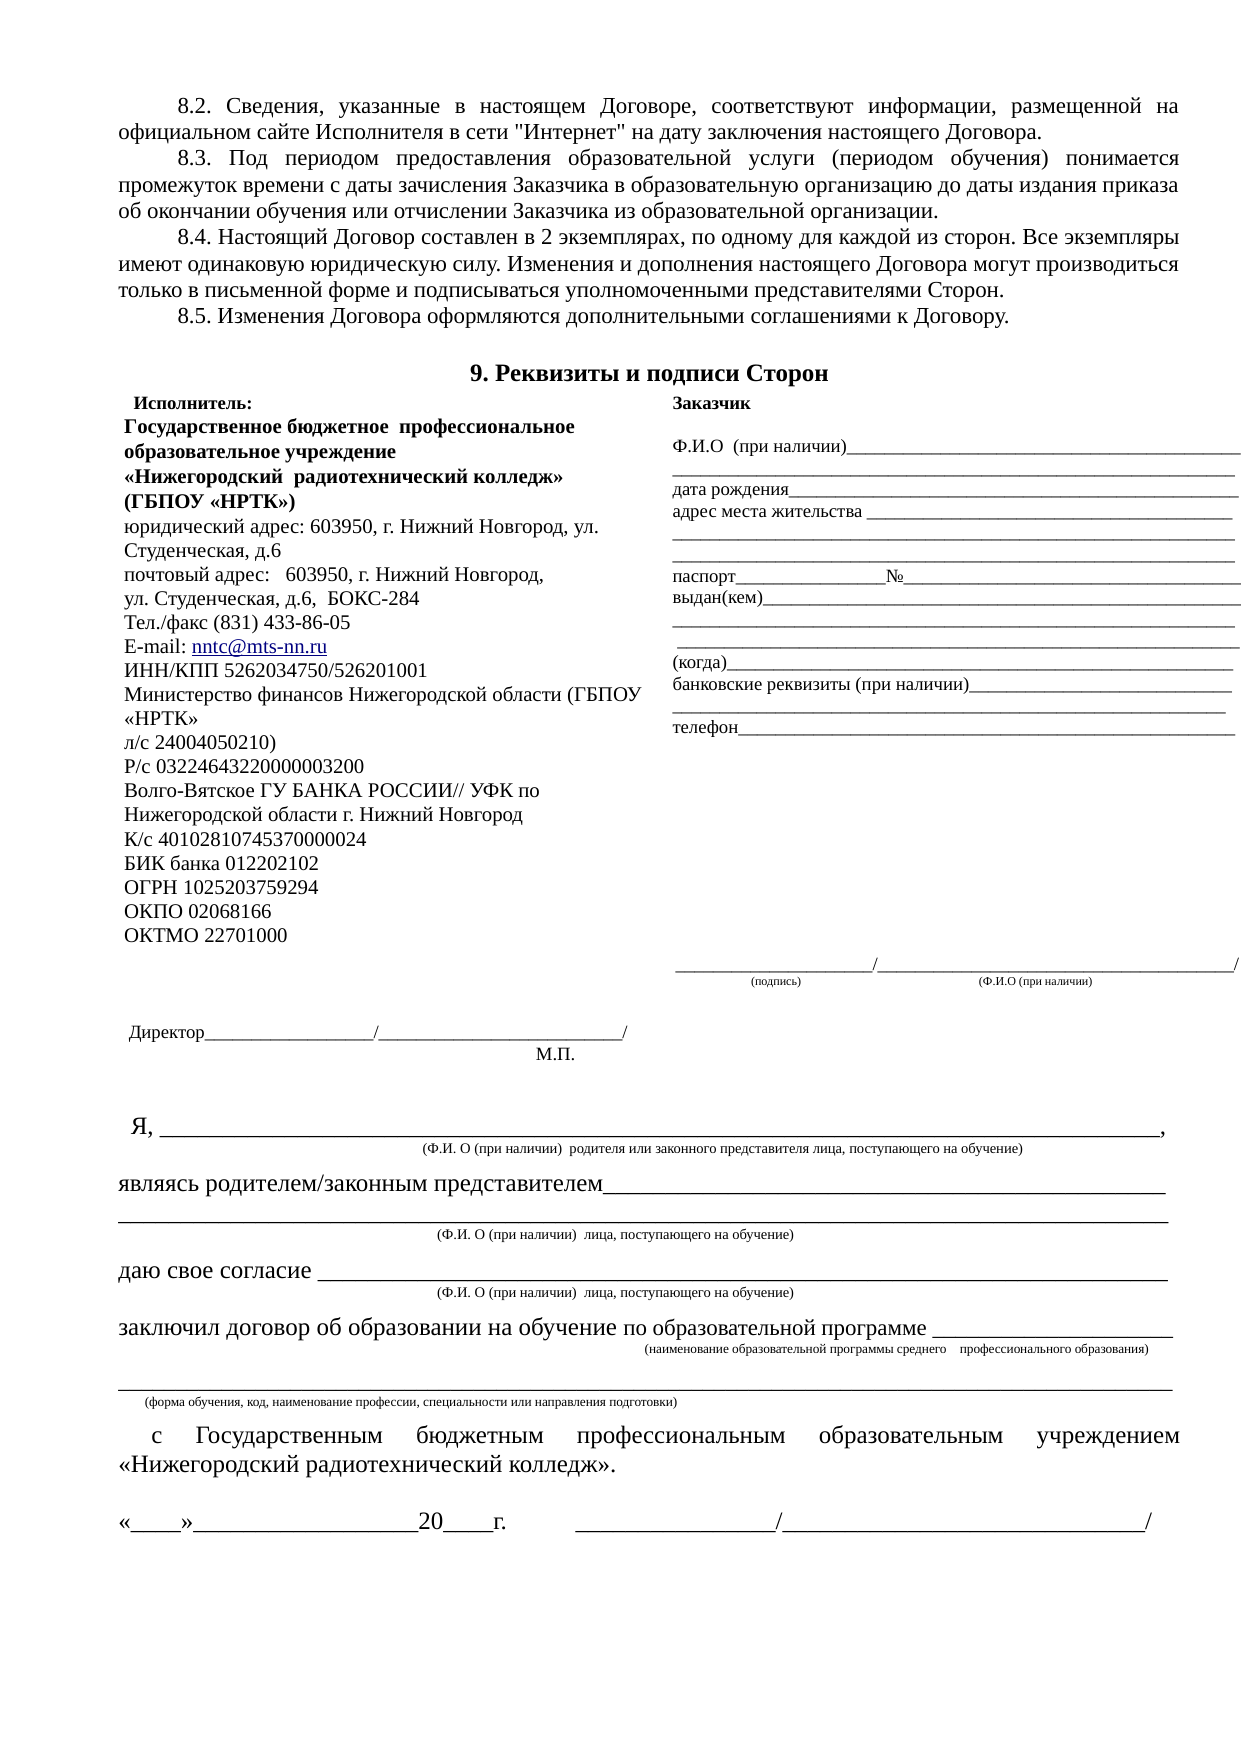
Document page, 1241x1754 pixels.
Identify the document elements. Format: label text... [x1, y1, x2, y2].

text 8.2. Сведения, указанные в настоящем Договоре, соответствуют информации, размещенной на официальном сайте Исполнителя в сети "Интернет" на дату заключения настоящего Договора. [118, 92, 1181, 144]
text даю свое согласие ____________________________________________________________________ [118, 1255, 1181, 1283]
text с Государственным бюджетным профессиональным образовательным учреждением «Нижегородский радиотехнический колледж». [118, 1420, 1181, 1477]
text (Ф.И. О (при наличии) лица, поступающего на обучение) [118, 1283, 1181, 1312]
table_header Заказчик Ф.И.О (при наличии)__________________________________________ ____________________________________________________________ дата рождения________________________________________________ адрес места жительства _______________________________________ ____________________________________________________________ ____________________________________________________________ паспорт________________№____________________________________ выдан(кем)___________________________________________________ ____________________________________________________________ ____________________________________________________________ (когда)______________________________________________________ банковские реквизиты (при наличии)____________________________ ___________________________________________________________ телефон_____________________________________________________ _____________________/______________________________________/ (подпись) (Ф.И.О (при наличии) [667, 386, 1240, 1070]
text 8.3. Под периодом предоставления образовательной услуги (периодом обучения) понимается промежуток времени с даты зачисления Заказчика в образовательную организацию до даты издания приказа об окончании обучения или отчислении Заказчика из образовательной организации. [118, 144, 1181, 223]
text (Ф.И. О (при наличии) лица, поступающего на обучение) [118, 1226, 1181, 1255]
text ____________________________________________________________________________________ [118, 1197, 1181, 1226]
text ____________________________________________________________________________________________ [118, 1367, 1181, 1394]
text 8.5. Изменения Договора оформляются дополнительными соглашениями к Договору. [118, 302, 1181, 329]
text заключил договор об образовании на обучение по образовательной программе _____________________ [118, 1312, 1181, 1341]
text (наименование образовательной программы среднего профессионального образования) [118, 1341, 1181, 1367]
text «____»__________________20____г. ________________/_____________________________/ [118, 1506, 1181, 1535]
text (Ф.И. О (при наличии) родителя или законного представителя лица, поступающего на обучение) [118, 1140, 1181, 1168]
text Я, ________________________________________________________________________________, [118, 1111, 1181, 1140]
text (форма обучения, код, наименование профессии, специальности или направления подготовки) [118, 1394, 1181, 1420]
table_header Исполнитель: Государственное бюджетное профессиональное образовательное учреждение «Нижегородский радиотехнический колледж» (ГБПОУ «НРТК») юридический адрес: 603950, г. Нижний Новгород, ул. Студенческая, д.6 почтовый адрес: 603950, г. Нижний Новгород, ул. Студенческая, д.6, БОКС-284 Тел./факс (831) 433-86-05 E-mail: nntc@mts-nn.ru ИНН/КПП 5262034750/526201001 Министерство финансов Нижегородской области (ГБПОУ «НРТК» л/с 24004050210) Р/с 03224643220000003200 Волго-Вятское ГУ БАНКА РОССИИ// УФК по Нижегородской области г. Нижний Новгород К/с 40102810745370000024 БИК банка 012202102 ОГРН 1025203759294 ОКПО 02068166 ОКТМО 22701000 Директор__________________/__________________________/ М.П. [118, 386, 667, 1070]
text являясь родителем/законным представителем_____________________________________________ [118, 1168, 1181, 1197]
text 9. Реквизиты и подписи Сторон [118, 358, 1181, 386]
text 8.4. Настоящий Договор составлен в 2 экземплярах, по одному для каждой из сторон. Все экземпляры имеют одинаковую юридическую силу. Изменения и дополнения настоящего Договора могут производиться только в письменной форме и подписываться уполномоченными представителями Сторон. [118, 223, 1181, 302]
